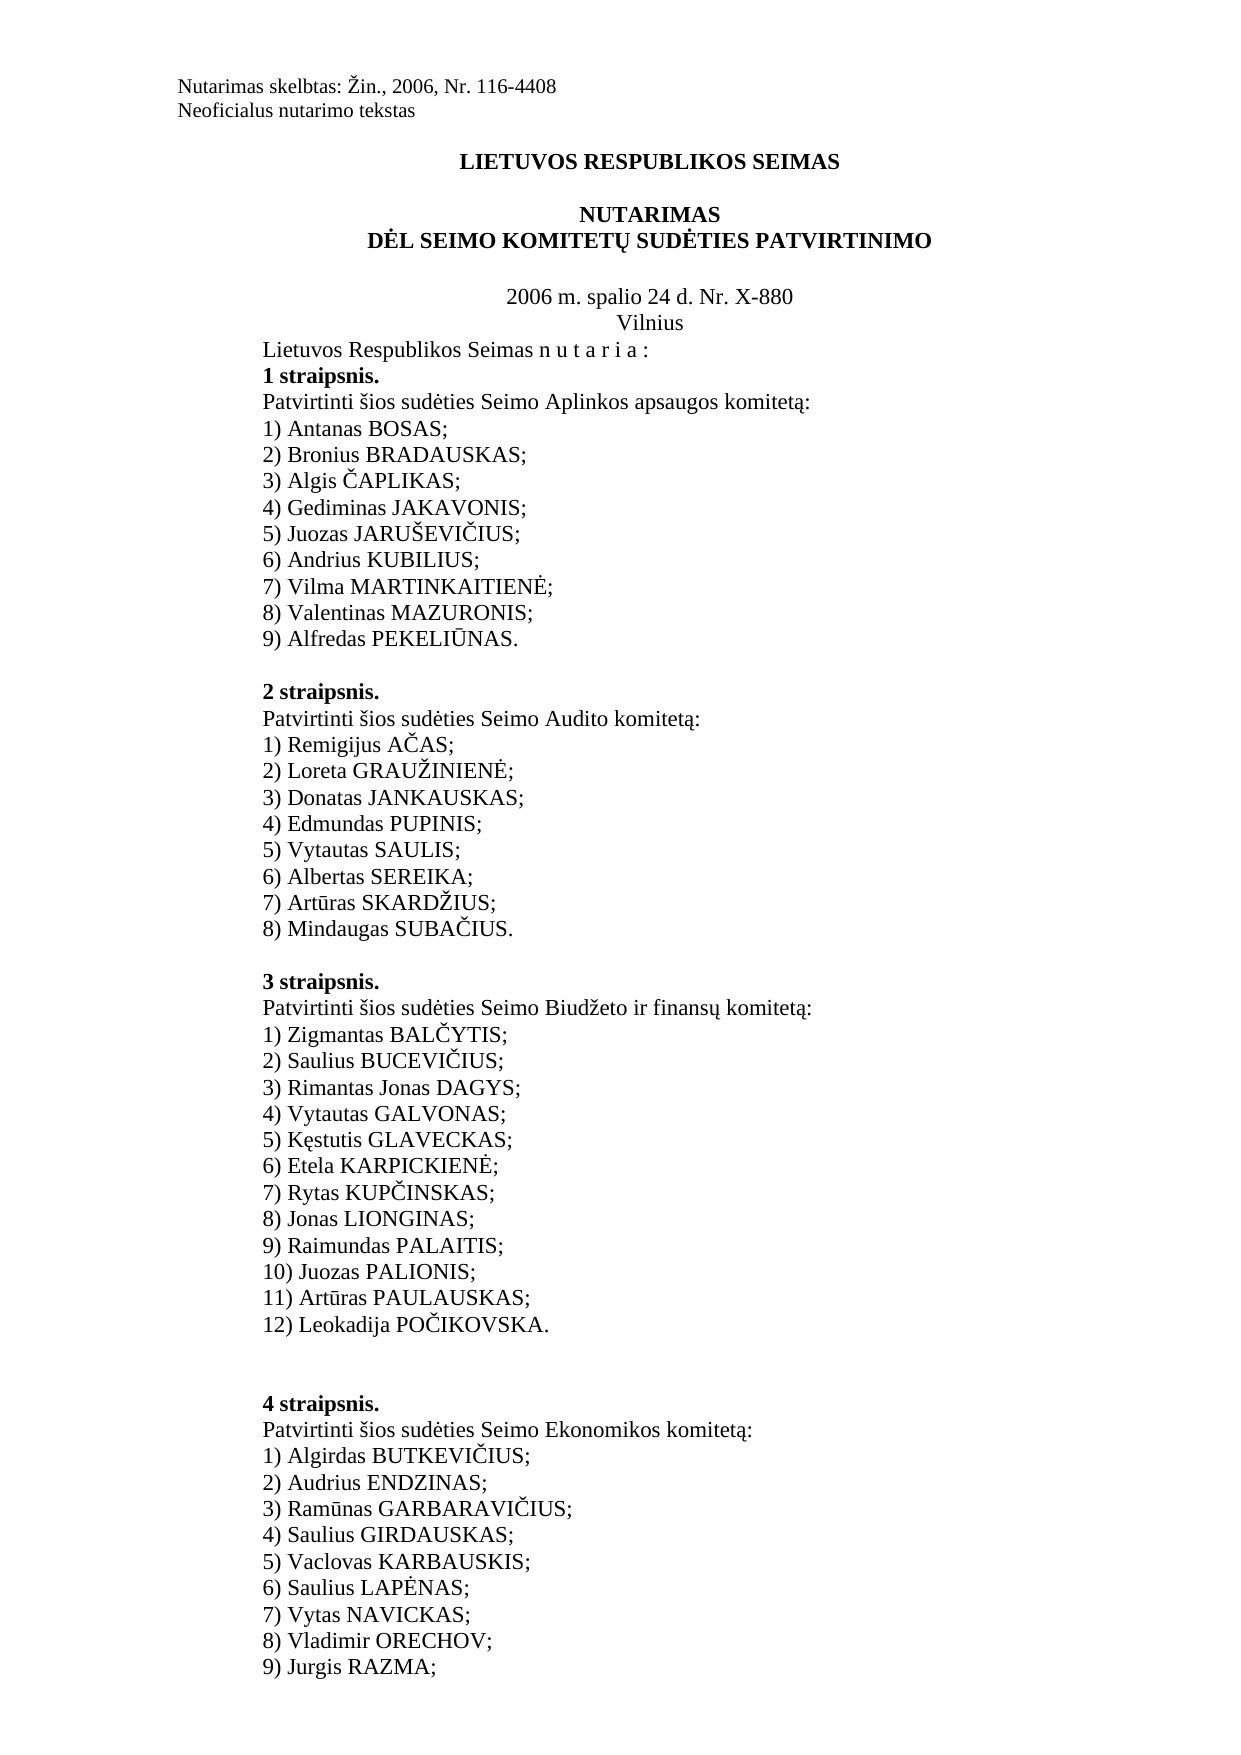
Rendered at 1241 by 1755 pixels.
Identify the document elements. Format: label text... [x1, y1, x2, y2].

text 5) Juozas JARUŠEVIČIUS; [187, 520, 1120, 546]
text 5) Vytautas SAULIS; [187, 836, 1120, 863]
text 11) Artūras PAULAUSKAS; [187, 1284, 1120, 1311]
text 1) Algirdas BUTKEVIČIUS; [187, 1442, 1120, 1469]
text 7) Vilma MARTINKAITIENĖ; [187, 573, 1120, 599]
text Patvirtinti šios sudėties Seimo Aplinkos apsaugos komitetą: [187, 388, 1120, 415]
text 2) Loreta GRAUŽINIENĖ; [187, 757, 1120, 784]
text 4) Saulius GIRDAUSKAS; [187, 1522, 1120, 1548]
text 1) Antanas BOSAS; [187, 415, 1120, 441]
text Patvirtinti šios sudėties Seimo Biudžeto ir finansų komitetą: [187, 994, 1120, 1021]
text 4) Gediminas JAKAVONIS; [187, 494, 1120, 520]
text 9) Raimundas PALAITIS; [187, 1232, 1120, 1258]
text 6) Andrius KUBILIUS; [187, 546, 1120, 573]
text NUTARIMAS [177, 201, 1122, 227]
text 12) Leokadija POČIKOVSKA. [187, 1311, 1120, 1337]
text 5) Kęstutis GLAVECKAS; [187, 1126, 1120, 1153]
text Neoficialus nutarimo tekstas [177, 98, 1122, 122]
text 4 straipsnis. [187, 1390, 1120, 1416]
text 9) Alfredas PEKELIŪNAS. [187, 626, 1120, 652]
text 8) Vladimir ORECHOV; [187, 1627, 1120, 1653]
text 4) Edmundas PUPINIS; [187, 810, 1120, 836]
text 6) Albertas SEREIKA; [187, 863, 1120, 889]
text 4) Vytautas GALVONAS; [187, 1100, 1120, 1126]
text 3) Donatas JANKAUSKAS; [187, 784, 1120, 810]
text Nutarimas skelbtas: Žin., 2006, Nr. 116-4408 [177, 74, 1122, 98]
text Lietuvos Respublikos Seimas n u t a r i a : [187, 336, 1120, 362]
text 8) Mindaugas SUBAČIUS. [187, 915, 1120, 942]
text Patvirtinti šios sudėties Seimo Audito komitetą: [187, 704, 1120, 731]
text 2006 m. spalio 24 d. Nr. X-880 Vilnius [177, 283, 1122, 336]
text 3) Rimantas Jonas DAGYS; [187, 1073, 1120, 1100]
text 9) Jurgis RAZMA; [187, 1653, 1120, 1680]
text 1) Zigmantas BALČYTIS; [187, 1021, 1120, 1047]
text 2) Audrius ENDZINAS; [187, 1469, 1120, 1495]
text 10) Juozas PALIONIS; [187, 1258, 1120, 1284]
text 1) Remigijus AČAS; [187, 731, 1120, 757]
text Patvirtinti šios sudėties Seimo Ekonomikos komitetą: [187, 1416, 1120, 1442]
text 3 straipsnis. [187, 968, 1120, 994]
text 8) Valentinas MAZURONIS; [187, 599, 1120, 626]
text 7) Rytas KUPČINSKAS; [187, 1179, 1120, 1205]
text LIETUVOS RESPUBLIKOS SEIMAS [177, 148, 1122, 175]
text 2) Bronius BRADAUSKAS; [187, 441, 1120, 467]
text 3) Ramūnas GARBARAVIČIUS; [187, 1495, 1120, 1522]
text 2) Saulius BUCEVIČIUS; [187, 1047, 1120, 1073]
text 6) Saulius LAPĖNAS; [187, 1574, 1120, 1601]
text 5) Vaclovas KARBAUSKIS; [187, 1548, 1120, 1574]
text 7) Artūras SKARDŽIUS; [187, 889, 1120, 915]
text DĖL SEIMO KOMITETŲ SUDĖTIES PATVIRTINIMO [177, 227, 1122, 254]
text 2 straipsnis. [187, 678, 1120, 704]
text 1 straipsnis. [187, 362, 1120, 388]
text 7) Vytas NAVICKAS; [187, 1601, 1120, 1627]
text 8) Jonas LIONGINAS; [187, 1205, 1120, 1232]
text 3) Algis ČAPLIKAS; [187, 467, 1120, 494]
text 6) Etela KARPICKIENĖ; [187, 1153, 1120, 1179]
